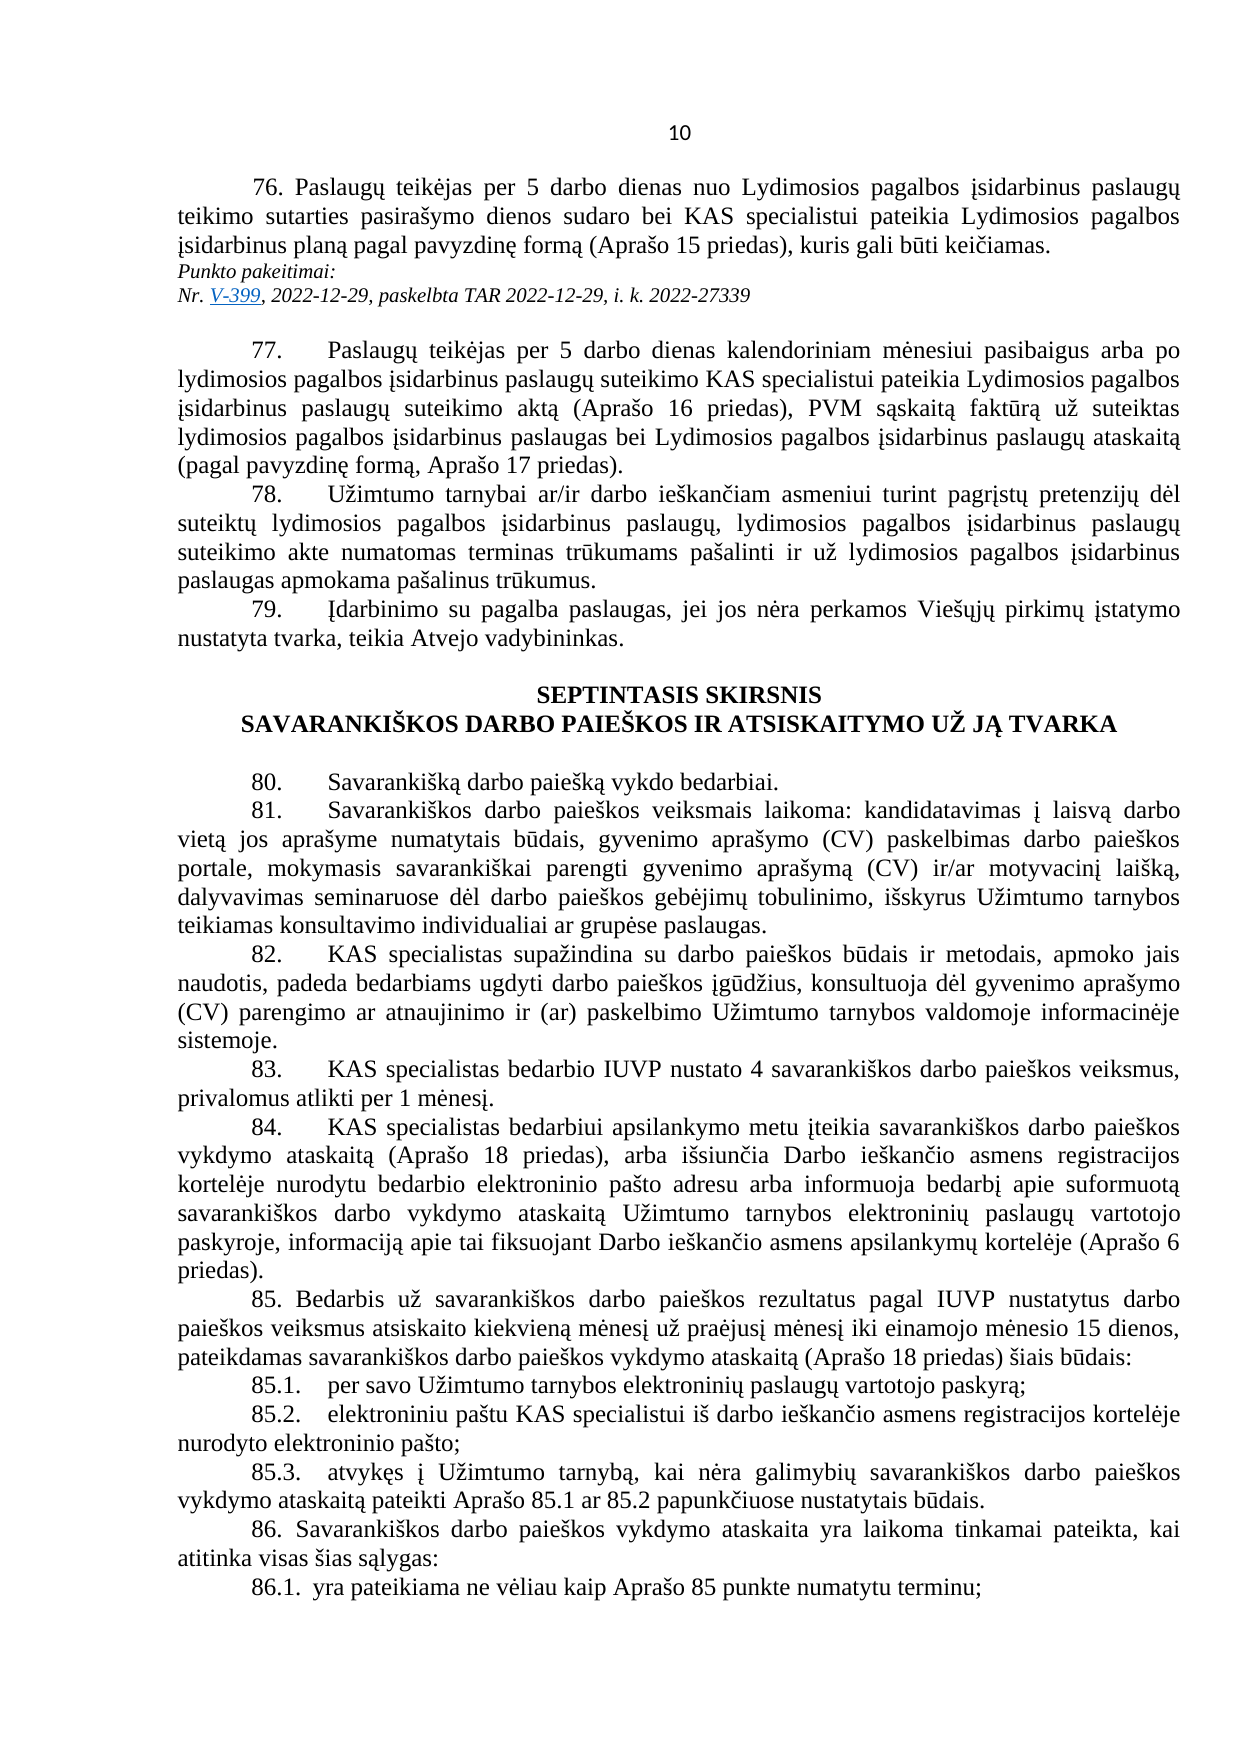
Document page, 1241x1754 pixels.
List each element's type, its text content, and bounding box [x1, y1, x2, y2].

text Punkto pakeitimai: [177, 259, 1181, 283]
text 76. Paslaugų teikėjas per 5 darbo dienas nuo Lydimosios pagalbos įsidarbinus paslaugų teikimo sutarties pasirašymo dienos sudaro bei KAS specialistui pateikia Lydimosios pagalbos įsidarbinus planą pagal pavyzdinę formą (Aprašo 15 priedas), kuris gali būti keičiamas. [177, 172, 1181, 259]
text 77. Paslaugų teikėjas per 5 darbo dienas kalendoriniam mėnesiui pasibaigus arba po lydimosios pagalbos įsidarbinus paslaugų suteikimo KAS specialistui pateikia Lydimosios pagalbos įsidarbinus paslaugų suteikimo aktą (Aprašo 16 priedas), PVM sąskaitą faktūrą už suteiktas lydimosios pagalbos įsidarbinus paslaugas bei Lydimosios pagalbos įsidarbinus paslaugų ataskaitą (pagal pavyzdinę formą, Aprašo 17 priedas). [177, 336, 1181, 479]
text 85.1. per savo Užimtumo tarnybos elektroninių paslaugų vartotojo paskyrą; [177, 1371, 1181, 1399]
text 85.2. elektroniniu paštu KAS specialistui iš darbo ieškančio asmens registracijos kortelėje nurodyto elektroninio pašto; [177, 1399, 1181, 1457]
text 78. Užimtumo tarnybai ar/ir darbo ieškančiam asmeniui turint pagrįstų pretenzijų dėl suteiktų lydimosios pagalbos įsidarbinus paslaugų, lydimosios pagalbos įsidarbinus paslaugų suteikimo akte numatomas terminas trūkumams pašalinti ir už lydimosios pagalbos įsidarbinus paslaugas apmokama pašalinus trūkumus. [177, 479, 1181, 594]
text 86.1. yra pateikiama ne vėliau kaip Aprašo 85 punkte numatytu terminu; [251, 1572, 1181, 1601]
text Nr. V-399, 2022-12-29, paskelbta TAR 2022-12-29, i. k. 2022-27339 [177, 283, 1181, 307]
text 79. Įdarbinimo su pagalba paslaugas, jei jos nėra perkamos Viešųjų pirkimų įstatymo nustatyta tvarka, teikia Atvejo vadybininkas. [177, 594, 1181, 652]
text SEPTINTASIS SKIRSNIS [177, 681, 1181, 709]
text 85.3. atvykęs į Užimtumo tarnybą, kai nėra galimybių savarankiškos darbo paieškos vykdymo ataskaitą pateikti Aprašo 85.1 ar 85.2 papunkčiuose nustatytais būdais. [177, 1457, 1181, 1514]
text 81. Savarankiškos darbo paieškos veiksmais laikoma: kandidatavimas į laisvą darbo vietą jos aprašyme numatytais būdais, gyvenimo aprašymo (CV) paskelbimas darbo paieškos portale, mokymasis savarankiškai parengti gyvenimo aprašymą (CV) ir/ar motyvacinį laišką, dalyvavimas seminaruose dėl darbo paieškos gebėjimų tobulinimo, išskyrus Užimtumo tarnybos teikiamas konsultavimo individualiai ar grupėse paslaugas. [177, 796, 1181, 939]
text 82. KAS specialistas supažindina su darbo paieškos būdais ir metodais, apmoko jais naudotis, padeda bedarbiams ugdyti darbo paieškos įgūdžius, konsultuoja dėl gyvenimo aprašymo (CV) parengimo ar atnaujinimo ir (ar) paskelbimo Užimtumo tarnybos valdomoje informacinėje sistemoje. [177, 939, 1181, 1054]
text 84. KAS specialistas bedarbiui apsilankymo metu įteikia savarankiškos darbo paieškos vykdymo ataskaitą (Aprašo 18 priedas), arba išsiunčia Darbo ieškančio asmens registracijos kortelėje nurodytu bedarbio elektroninio pašto adresu arba informuoja bedarbį apie suformuotą savarankiškos darbo vykdymo ataskaitą Užimtumo tarnybos elektroninių paslaugų vartotojo paskyroje, informaciją apie tai fiksuojant Darbo ieškančio asmens apsilankymų kortelėje (Aprašo 6 priedas). [177, 1112, 1181, 1284]
text 80. Savarankišką darbo paiešką vykdo bedarbiai. [177, 767, 1181, 796]
text 85. Bedarbis už savarankiškos darbo paieškos rezultatus pagal IUVP nustatytus darbo paieškos veiksmus atsiskaito kiekvieną mėnesį už praėjusį mėnesį iki einamojo mėnesio 15 dienos, pateikdamas savarankiškos darbo paieškos vykdymo ataskaitą (Aprašo 18 priedas) šiais būdais: [177, 1284, 1181, 1371]
text 86. Savarankiškos darbo paieškos vykdymo ataskaita yra laikoma tinkamai pateikta, kai atitinka visas šias sąlygas: [177, 1514, 1181, 1572]
text 83. KAS specialistas bedarbio IUVP nustato 4 savarankiškos darbo paieškos veiksmus, privalomus atlikti per 1 mėnesį. [177, 1054, 1181, 1112]
text SAVARANKIŠKOS DARBO PAIEŠKOS IR ATSISKAITYMO UŽ JĄ TVARKA [177, 709, 1181, 738]
